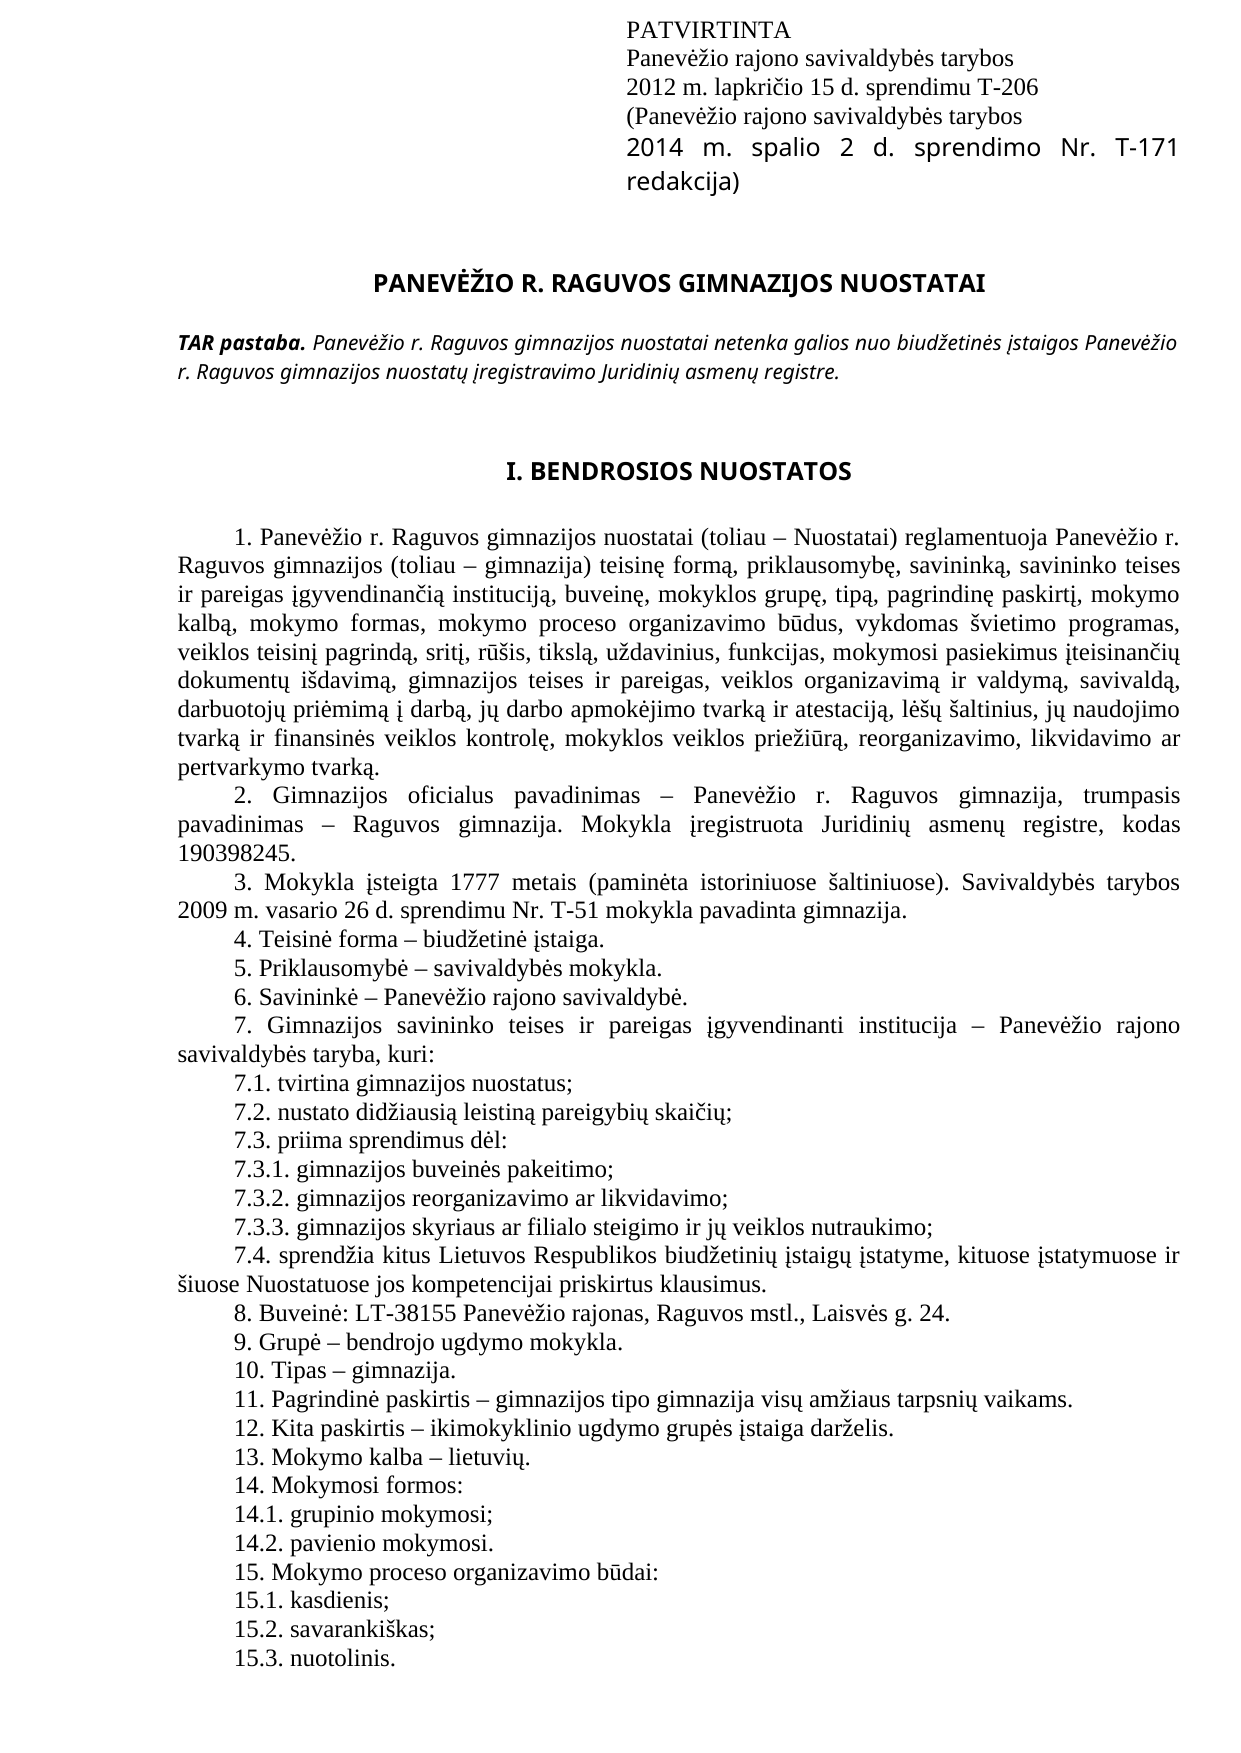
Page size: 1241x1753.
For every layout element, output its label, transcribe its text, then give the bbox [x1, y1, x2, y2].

text I. BENDROSIOS NUOSTATOS [177, 453, 1181, 488]
text 10. Tipas – gimnazija. [177, 1355, 1181, 1384]
text 2014 m. spalio 2 d. sprendimo Nr. T-171 redakcija) [626, 130, 1181, 198]
text 7.3.1. gimnazijos buveinės pakeitimo; [177, 1154, 1181, 1183]
text 15.1. kasdienis; [233, 1585, 1181, 1614]
text 7.1. tvirtina gimnazijos nuostatus; [177, 1068, 1181, 1097]
text 6. Savininkė – Panevėžio rajono savivaldybė. [177, 982, 1181, 1010]
text 12. Kita paskirtis – ikimokyklinio ugdymo grupės įstaiga darželis. [177, 1413, 1181, 1442]
text 7.3. priima sprendimus dėl: [177, 1125, 1181, 1154]
text TAR pastaba. Panevėžio r. Raguvos gimnazijos nuostatai netenka galios nuo biudžetinės įstaigos Panevėžio r. Raguvos gimnazijos nuostatų įregistravimo Juridinių asmenų registre. [177, 328, 1181, 385]
text 7. Gimnazijos savininko teises ir pareigas įgyvendinanti institucija – Panevėžio rajono savivaldybės taryba, kuri: [177, 1010, 1181, 1068]
text 14.2. pavienio mokymosi. [233, 1528, 1181, 1557]
text (Panevėžio rajono savivaldybės tarybos [551, 101, 1181, 130]
text 11. Pagrindinė paskirtis – gimnazijos tipo gimnazija visų amžiaus tarpsnių vaikams. [177, 1384, 1181, 1413]
text 4. Teisinė forma – biudžetinė įstaiga. [177, 924, 1181, 953]
text 7.4. sprendžia kitus Lietuvos Respublikos biudžetinių įstaigų įstatyme, kituose įstatymuose ir šiuose Nuostatuose jos kompetencijai priskirtus klausimus. [177, 1240, 1181, 1298]
text PATVIRTINTA [551, 15, 1181, 43]
text 2. Gimnazijos oficialus pavadinimas – Panevėžio r. Raguvos gimnazija, trumpasis pavadinimas – Raguvos gimnazija. Mokykla įregistruota Juridinių asmenų registre, kodas 190398245. [177, 780, 1181, 867]
text 2012 m. lapkričio 15 d. sprendimu T-206 [551, 72, 1181, 101]
text 7.3.2. gimnazijos reorganizavimo ar likvidavimo; [177, 1183, 1181, 1212]
text 15.2. savarankiškas; [233, 1614, 1181, 1643]
text 7.2. nustato didžiausią leistiną pareigybių skaičių; [177, 1097, 1181, 1125]
text 1. Panevėžio r. Raguvos gimnazijos nuostatai (toliau – Nuostatai) reglamentuoja Panevėžio r. Raguvos gimnazijos (toliau – gimnazija) teisinę formą, priklausomybę, savininką, savininko teises ir pareigas įgyvendinančią instituciją, buveinę, mokyklos grupę, tipą, pagrindinę paskirtį, mokymo kalbą, mokymo formas, mokymo proceso organizavimo būdus, vykdomas švietimo programas, veiklos teisinį pagrindą, sritį, rūšis, tikslą, uždavinius, funkcijas, mokymosi pasiekimus įteisinančių dokumentų išdavimą, gimnazijos teises ir pareigas, veiklos organizavimą ir valdymą, savivaldą, darbuotojų priėmimą į darbą, jų darbo apmokėjimo tvarką ir atestaciją, lėšų šaltinius, jų naudojimo tvarką ir finansinės veiklos kontrolę, mokyklos veiklos priežiūrą, reorganizavimo, likvidavimo ar pertvarkymo tvarką. [177, 522, 1181, 780]
text 3. Mokykla įsteigta 1777 metais (paminėta istoriniuose šaltiniuose). Savivaldybės tarybos 2009 m. vasario 26 d. sprendimu Nr. T-51 mokykla pavadinta gimnazija. [177, 867, 1181, 924]
text 14. Mokymosi formos: [177, 1470, 1181, 1499]
text PANEVĖŽIO R. RAGUVOS GIMNAZIJOS NUOSTATAI [177, 266, 1181, 300]
text Panevėžio rajono savivaldybės tarybos [551, 43, 1181, 72]
text 13. Mokymo kalba – lietuvių. [177, 1442, 1181, 1470]
text 14.1. grupinio mokymosi; [233, 1499, 1181, 1528]
text 9. Grupė – bendrojo ugdymo mokykla. [177, 1327, 1181, 1355]
text 7.3.3. gimnazijos skyriaus ar filialo steigimo ir jų veiklos nutraukimo; [177, 1212, 1181, 1240]
text 15. Mokymo proceso organizavimo būdai: [177, 1557, 1181, 1585]
text 5. Priklausomybė – savivaldybės mokykla. [177, 953, 1181, 982]
text 15.3. nuotolinis. [233, 1643, 1181, 1672]
text 8. Buveinė: LT-38155 Panevėžio rajonas, Raguvos mstl., Laisvės g. 24. [177, 1298, 1181, 1327]
